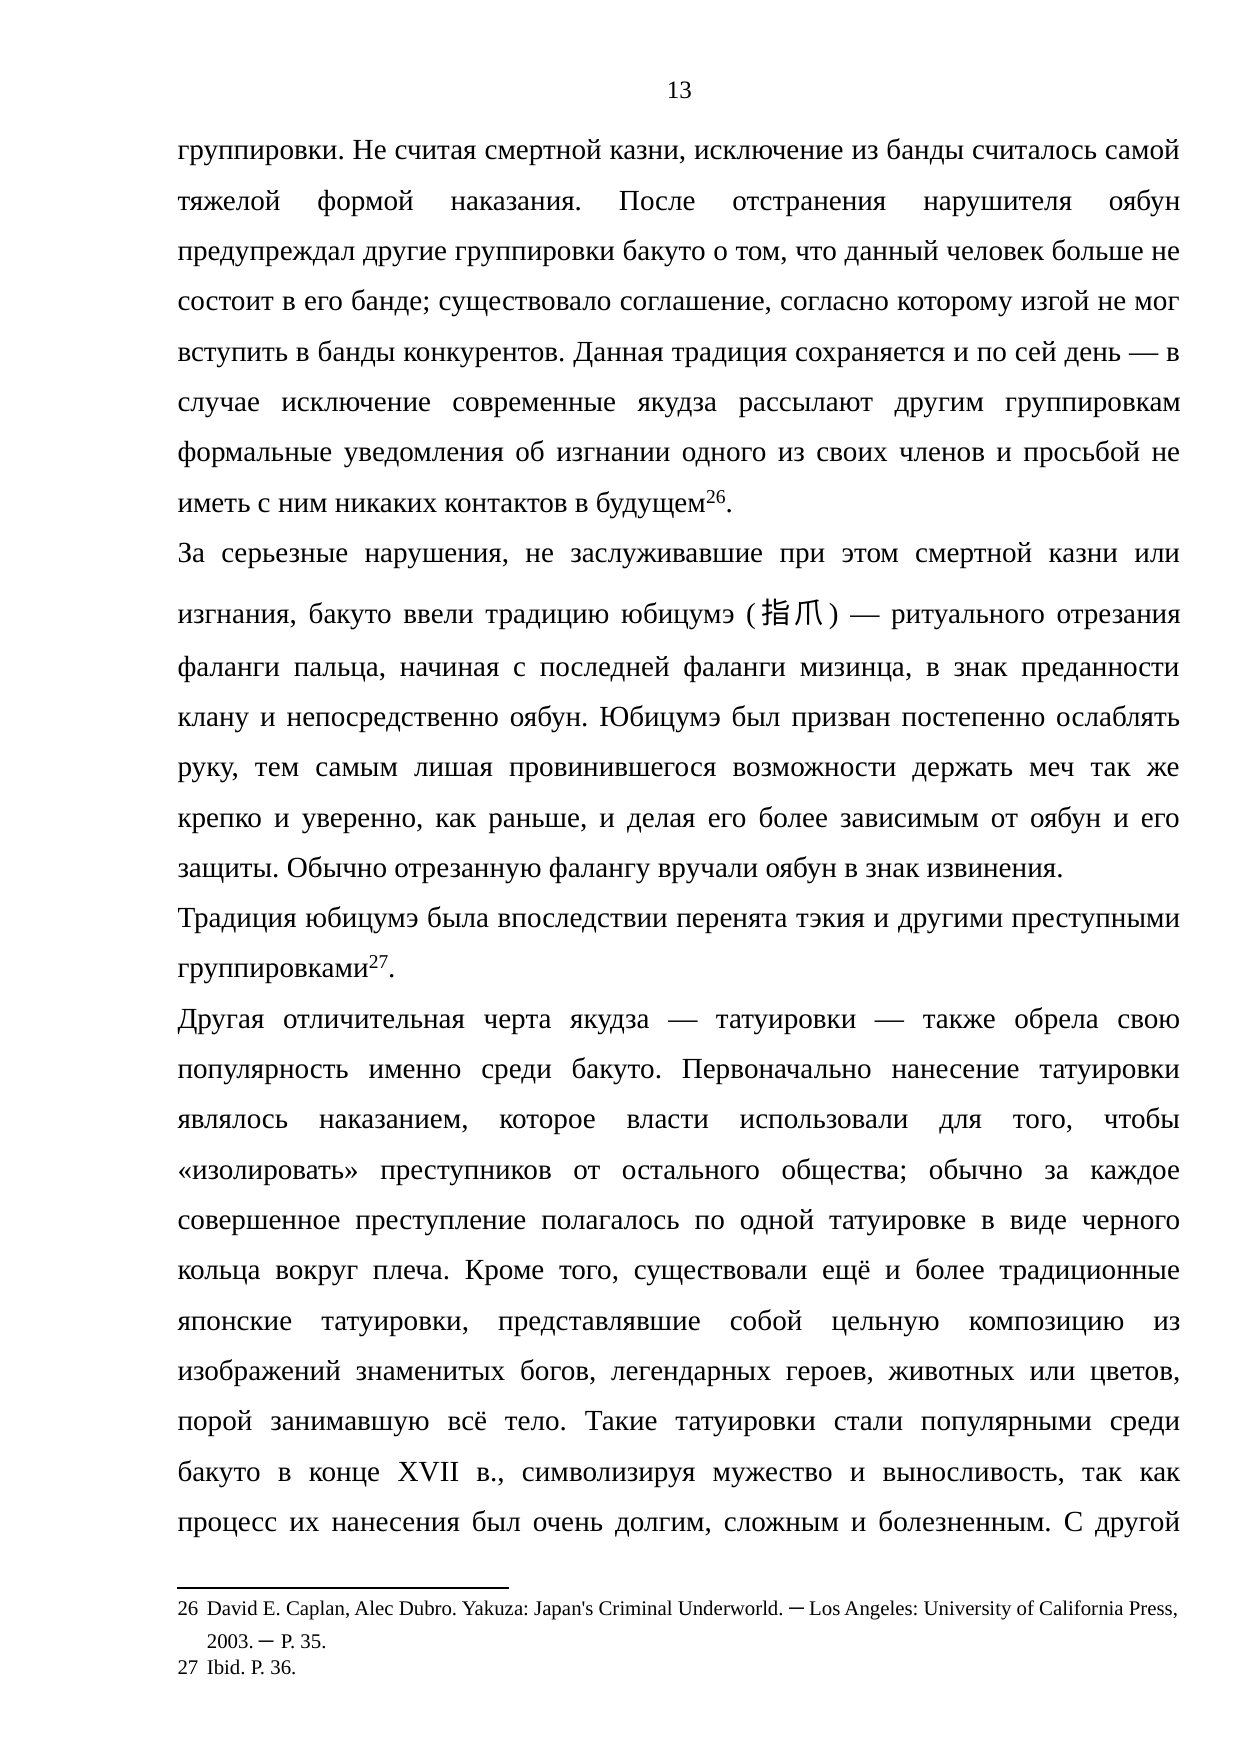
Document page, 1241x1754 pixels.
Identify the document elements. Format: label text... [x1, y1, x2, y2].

text Традиция юбицумэ была впоследствии перенята тэкия и другими преступными группировками. [177, 900, 1181, 984]
text За серьезные нарушения, не заслуживавшие при этом смертной казни или изгнания, бакуто ввели традицию юбицумэ (指爪) — ритуального отрезания фаланги пальца, начиная с последней фаланги мизинца, в знак преданности клану и непосредственно оябун. Юбицумэ был призван постепенно ослаблять руку, тем самым лишая провинившегося возможности держать меч так же крепко и уверенно, как раньше, и делая его более зависимым от оябун и его защиты. Обычно отрезанную фалангу вручали оябун в знак извинения. [177, 535, 1181, 883]
text Ibid. P. 36. [177, 1655, 1181, 1679]
text David E. Caplan, Alec Dubro. Yakuza: Japan's Criminal Underworld. – Los Angeles: University of California Press, 2003. – P. 35. [177, 1588, 1181, 1655]
text Другая отличительная черта якудза — татуировки — также обрела свою популярность именно среди бакуто. Первоначально нанесение татуировки являлось наказанием, которое власти использовали для того, чтобы «изолировать» преступников от остального общества; обычно за каждое совершенное преступление полагалось по одной татуировке в виде черного кольца вокруг плеча. Кроме того, существовали ещё и более традиционные японские татуировки, представлявшие собой цельную композицию из изображений знаменитых богов, легендарных героев, животных или цветов, порой занимавшую всё тело. Такие татуировки стали популярными среди бакуто в конце XVII в., символизируя мужество и выносливость, так как процесс их нанесения был очень долгим, сложным и болезненным. С другой [177, 1001, 1181, 1538]
text группировки. Не считая смертной казни, исключение из банды считалось самой тяжелой формой наказания. После отстранения нарушителя оябун предупреждал другие группировки бакуто о том, что данный человек больше не состоит в его банде; существовало соглашение, согласно которому изгой не мог вступить в банды конкурентов. Данная традиция сохраняется и по сей день — в случае исключение современные якудза рассылают другим группировкам формальные уведомления об изгнании одного из своих членов и просьбой не иметь с ним никаких контактов в будущем. [177, 132, 1181, 518]
